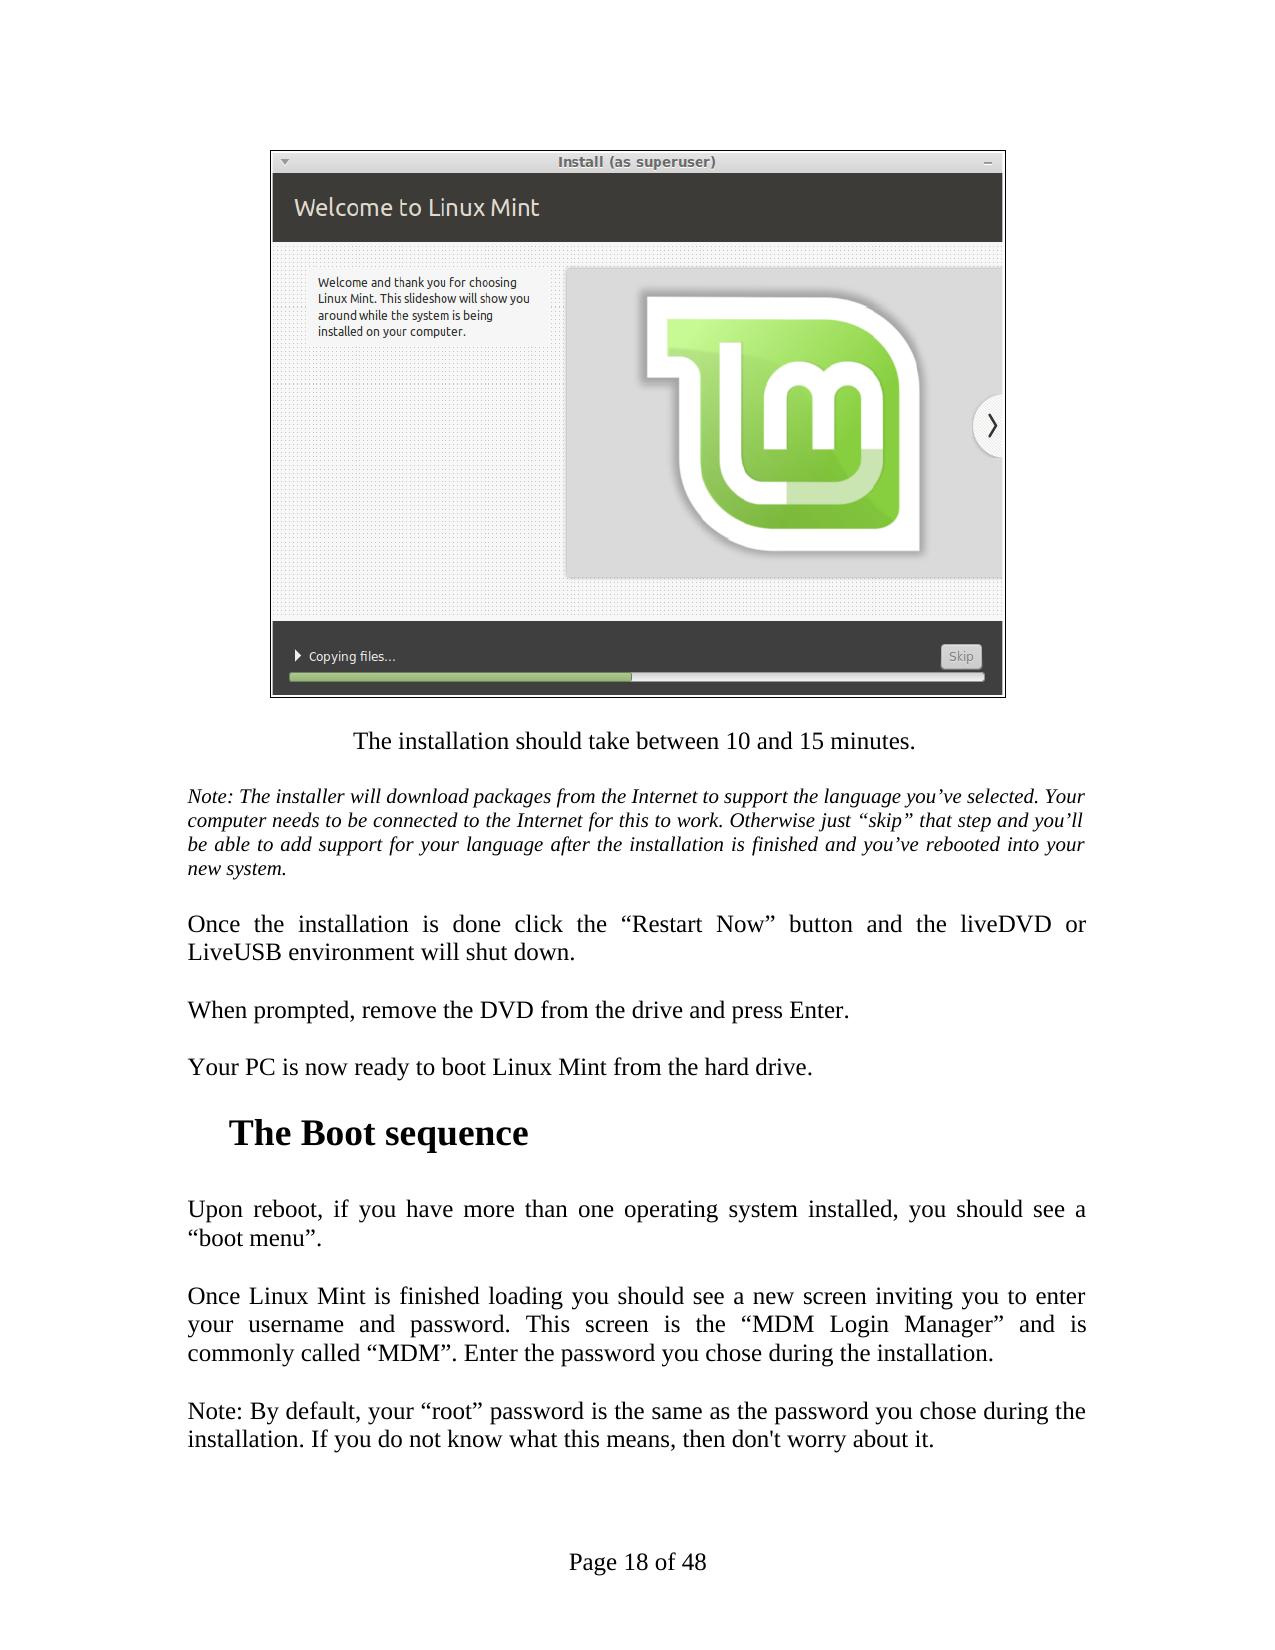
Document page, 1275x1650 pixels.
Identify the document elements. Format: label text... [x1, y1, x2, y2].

text Your PC is now ready to boot Linux Mint from the hard drive. [187, 1052, 1087, 1081]
text The installation should take between 10 and 15 minutes. [187, 726, 1087, 755]
text When prompted, remove the DVD from the drive and press Enter. [187, 995, 1087, 1024]
subtitle The Boot sequence [187, 1110, 1087, 1153]
text Once Linux Mint is finished loading you should see a new screen inviting you to enter your username and password. This screen is the “MDM Login Manager” and is commonly called “MDM”. Enter the password you chose during the installation. [187, 1281, 1087, 1367]
text Once the installation is done click the “Restart Now” button and the liveDVD or LiveUSB environment will shut down. [187, 909, 1087, 966]
text Note: By default, your “root” password is the same as the password you chose during the installation. If you do not know what this means, then don't worry about it. [187, 1396, 1087, 1453]
text Note: The installer will download packages from the Internet to support the language you’ve selected. Your computer needs to be connected to the Internet for this to work. Otherwise just “skip” that step and you’ll be able to add support for your language after the installation is finished and you’ve rebooted into your new system. [187, 784, 1087, 880]
text Upon reboot, if you have more than one operating system installed, you should see a “boot menu”. [187, 1194, 1087, 1252]
picture [272, 153, 1003, 695]
